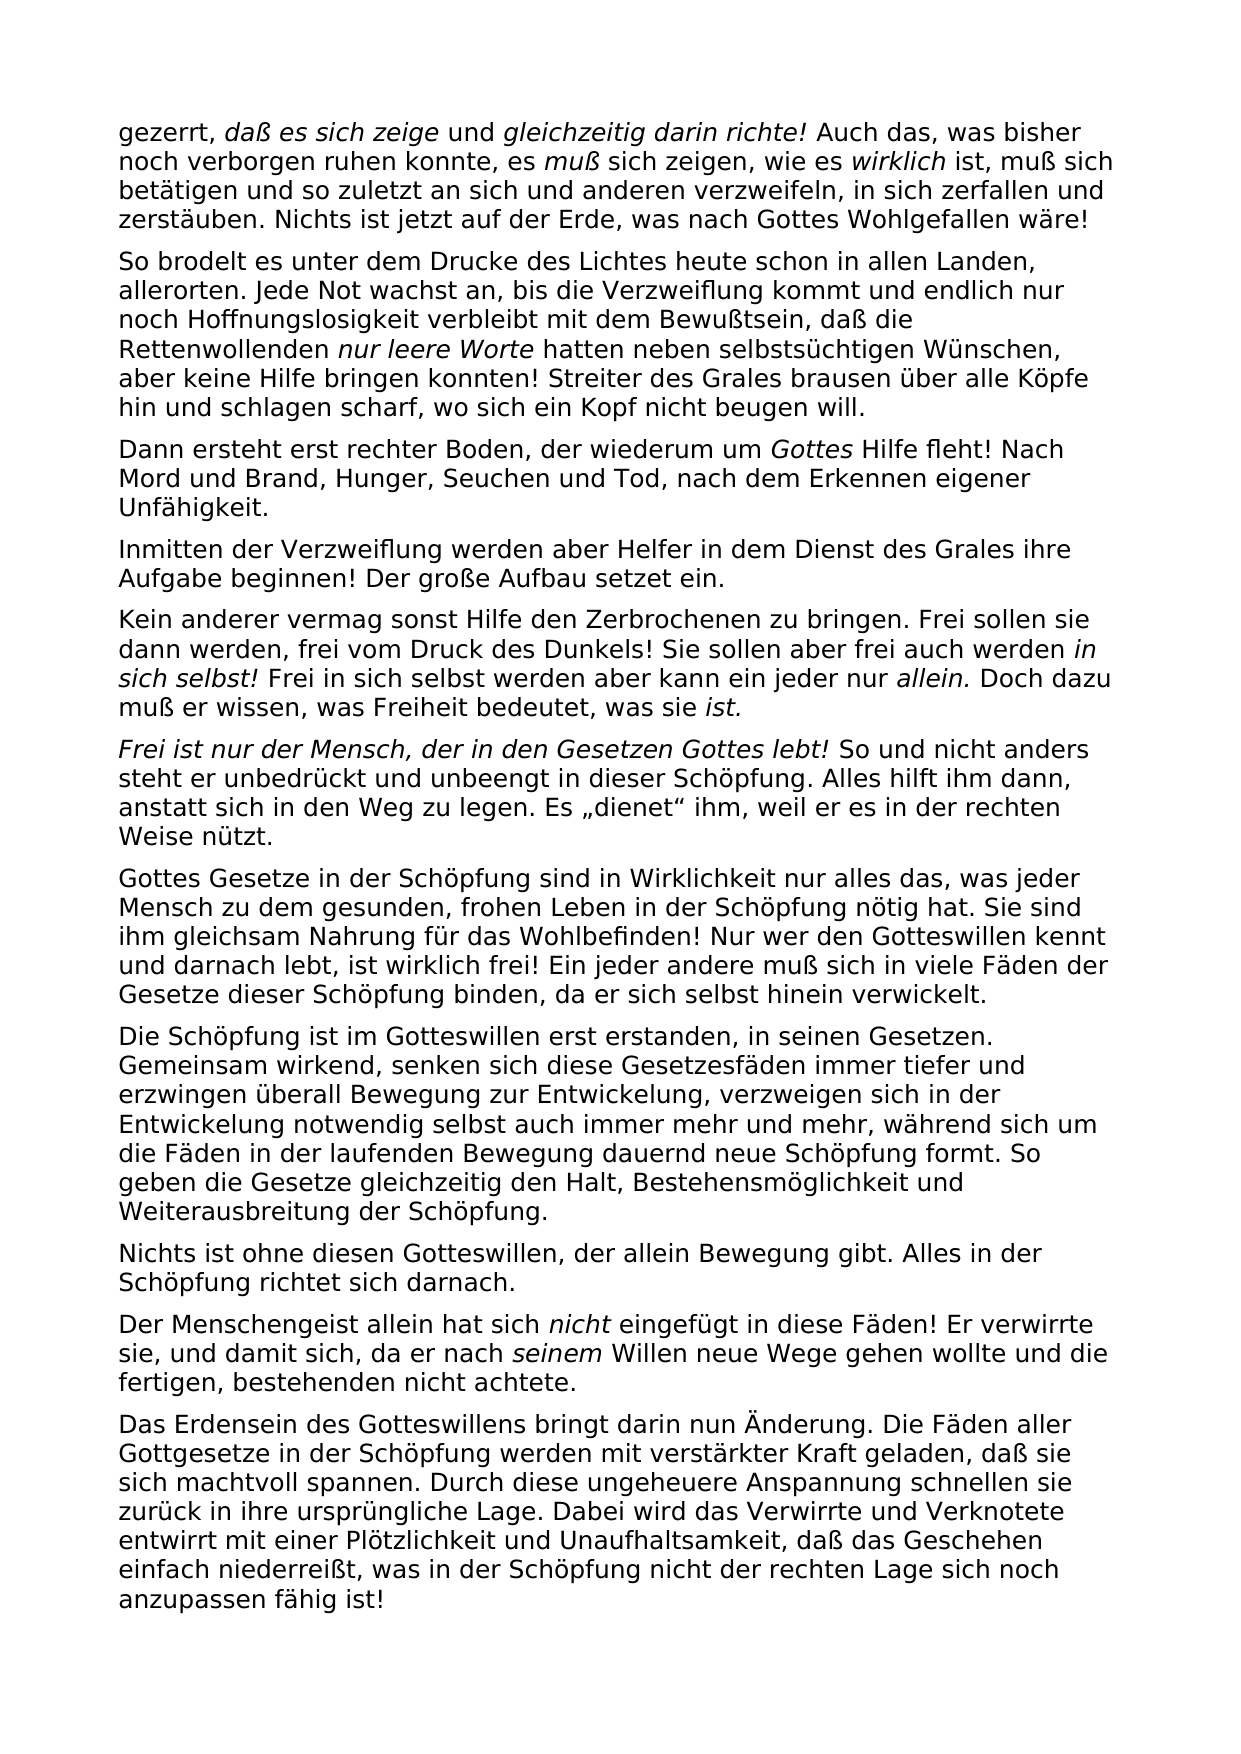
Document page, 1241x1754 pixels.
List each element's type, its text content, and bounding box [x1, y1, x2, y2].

text Gottes Gesetze in der Schöpfung sind in Wirklichkeit nur alles das, was jeder Mensch zu dem gesunden, frohen Leben in der Schöpfung nötig hat. Sie sind ihm gleichsam Nahrung für das Wohlbefinden! Nur wer den Gotteswillen kennt und darnach lebt, ist wirklich frei! Ein jeder andere muß sich in viele Fäden der Gesetze dieser Schöpfung binden, da er sich selbst hinein verwickelt. [118, 864, 1122, 1010]
text Kein anderer vermag sonst Hilfe den Zerbrochenen zu bringen. Frei sollen sie dann werden, frei vom Druck des Dunkels! Sie sollen aber frei auch werden in sich selbst! Frei in sich selbst werden aber kann ein jeder nur allein. Doch dazu muß er wissen, was Freiheit bedeutet, was sie ist. [118, 606, 1122, 722]
text Frei ist nur der Mensch, der in den Gesetzen Gottes lebt! So und nicht anders steht er unbedrückt und unbeengt in dieser Schöpfung. Alles hilft ihm dann, anstatt sich in den Weg zu legen. Es „dienet“ ihm, weil er es in der rechten Weise nützt. [118, 735, 1122, 851]
text Nichts ist ohne diesen Gotteswillen, der allein Bewegung gibt. Alles in der Schöpfung richtet sich darnach. [118, 1239, 1122, 1297]
text Dann ersteht erst rechter Boden, der wiederum um Gottes Hilfe fleht! Nach Mord und Brand, Hunger, Seuchen und Tod, nach dem Erkennen eigener Unfähigkeit. [118, 435, 1122, 522]
text Das Erdensein des Gotteswillens bringt darin nun Änderung. Die Fäden aller Gottgesetze in der Schöpfung werden mit verstärkter Kraft geladen, daß sie sich machtvoll spannen. Durch diese ungeheuere Anspannung schnellen sie zurück in ihre ursprüngliche Lage. Dabei wird das Verwirrte und Verknotete entwirrt mit einer Plötzlichkeit und Unaufhaltsamkeit, daß das Geschehen einfach niederreißt, was in der Schöpfung nicht der rechten Lage sich noch anzupassen fähig ist! [118, 1410, 1122, 1614]
text So brodelt es unter dem Drucke des Lichtes heute schon in allen Landen, allerorten. Jede Not wachst an, bis die Verzweiflung kommt und endlich nur noch Hoffnungslosigkeit verbleibt mit dem Bewußtsein, daß die Rettenwollenden nur leere Worte hatten neben selbstsüchtigen Wünschen, aber keine Hilfe bringen konnten! Streiter des Grales brausen über alle Köpfe hin und schlagen scharf, wo sich ein Kopf nicht beugen will. [118, 247, 1122, 422]
text Die Schöpfung ist im Gotteswillen erst erstanden, in seinen Gesetzen. Gemeinsam wirkend, senken sich diese Gesetzesfäden immer tiefer und erzwingen überall Bewegung zur Entwickelung, verzweigen sich in der Entwickelung notwendig selbst auch immer mehr und mehr, während sich um die Fäden in der laufenden Bewegung dauernd neue Schöpfung formt. So geben die Gesetze gleichzeitig den Halt, Bestehensmöglichkeit und Weiterausbreitung der Schöpfung. [118, 1022, 1122, 1226]
text gezerrt, daß es sich zeige und gleichzeitig darin richte! Auch das, was bisher noch verborgen ruhen konnte, es muß sich zeigen, wie es wirklich ist, muß sich betätigen und so zuletzt an sich und anderen verzweifeln, in sich zerfallen und zerstäuben. Nichts ist jetzt auf der Erde, was nach Gottes Wohlgefallen wäre! [118, 118, 1122, 235]
text Der Menschengeist allein hat sich nicht eingefügt in diese Fäden! Er verwirrte sie, und damit sich, da er nach seinem Willen neue Wege gehen wollte und die fertigen, bestehenden nicht achtete. [118, 1310, 1122, 1397]
text Inmitten der Verzweiflung werden aber Helfer in dem Dienst des Grales ihre Aufgabe beginnen! Der große Aufbau setzet ein. [118, 535, 1122, 593]
